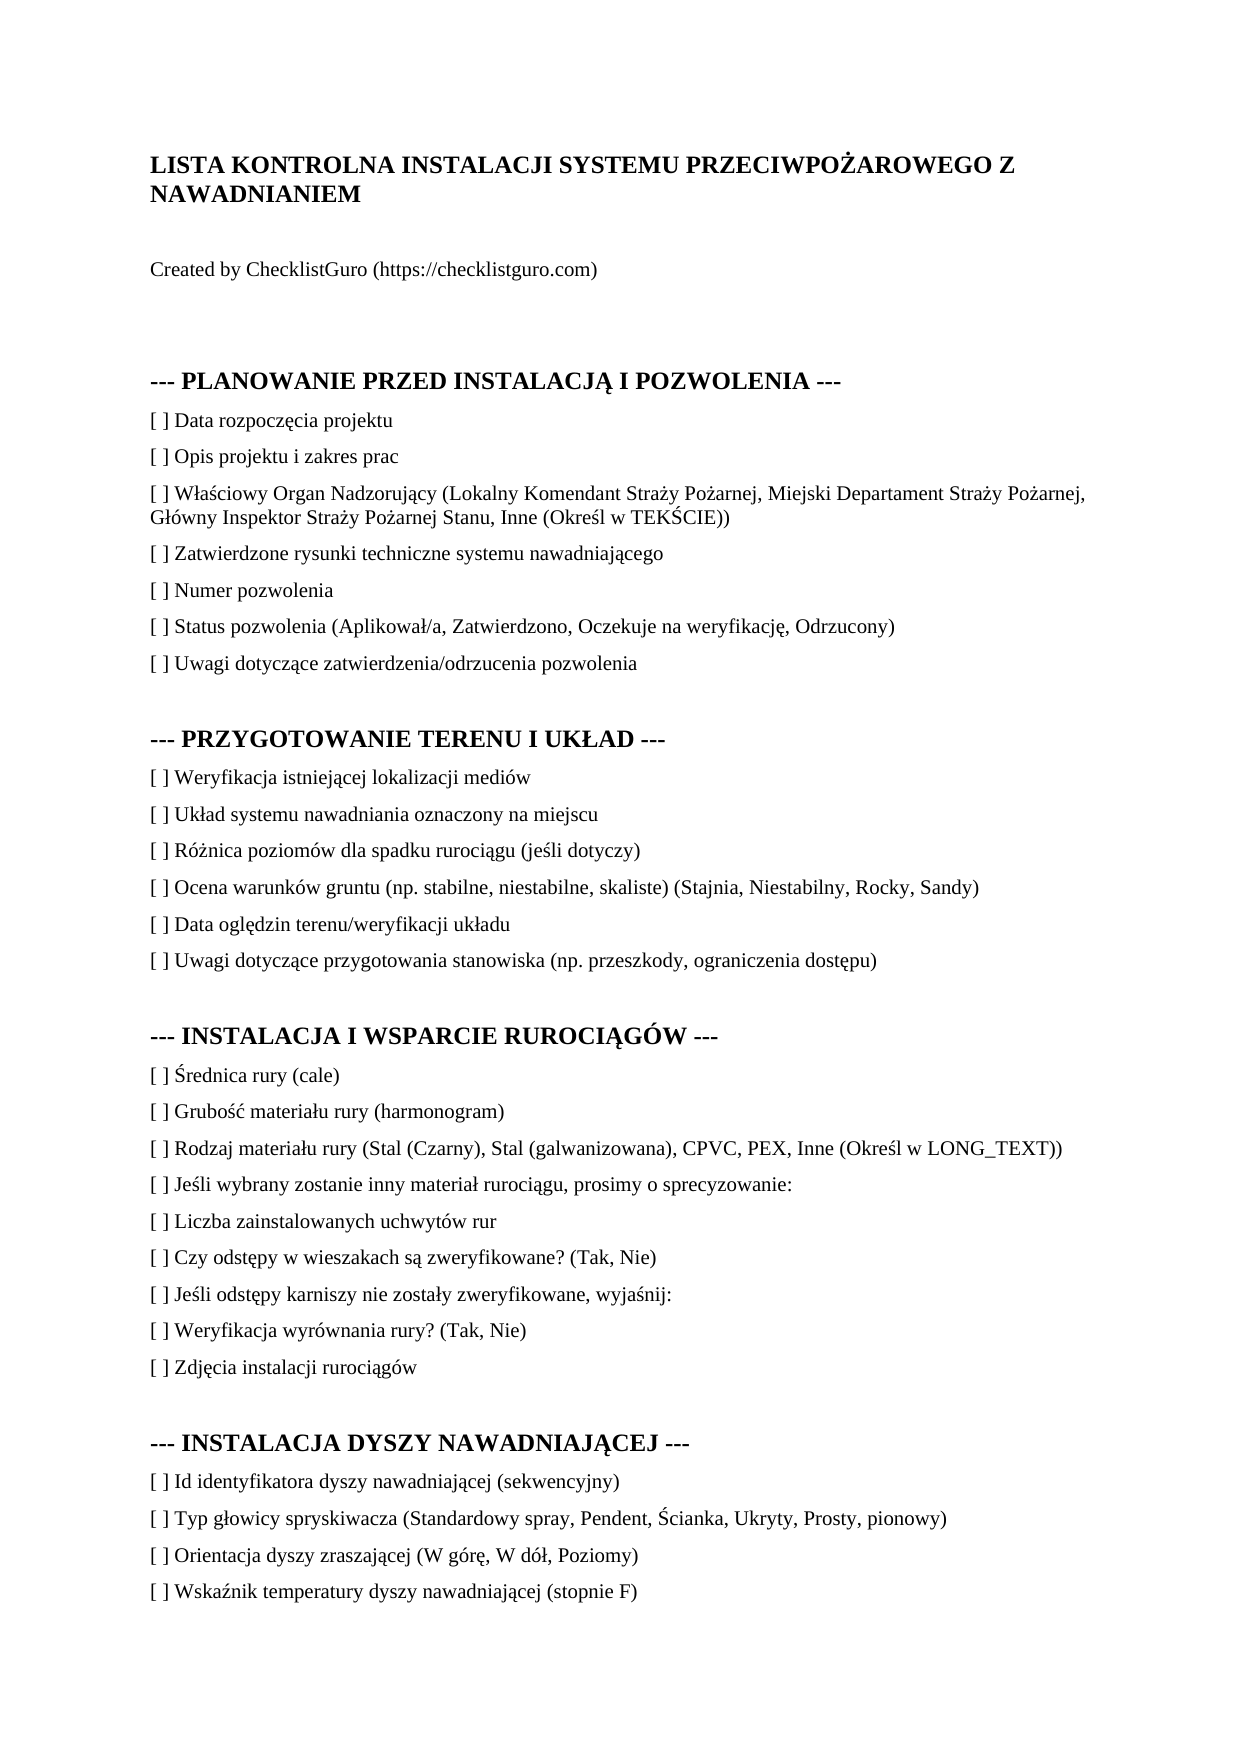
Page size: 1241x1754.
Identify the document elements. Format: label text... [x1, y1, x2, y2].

text [ ] Zatwierdzone rysunki techniczne systemu nawadniającego [150, 541, 1090, 565]
text [ ] Średnica rury (cale) [150, 1062, 1090, 1087]
text Created by ChecklistGuro (https://checklistguro.com) [150, 257, 1090, 281]
text [ ] Data rozpoczęcia projektu [150, 407, 1090, 432]
text [ ] Opis projektu i zakres prac [150, 444, 1090, 468]
text LISTA KONTROLNA INSTALACJI SYSTEMU PRZECIWPOŻAROWEGO Z NAWADNIANIEM [150, 150, 1090, 207]
text [ ] Status pozwolenia (Aplikował/a, Zatwierdzono, Oczekuje na weryfikację, Odrzucony) [150, 614, 1090, 638]
text [ ] Id identyfikatora dyszy nawadniającej (sekwencyjny) [150, 1469, 1090, 1493]
text [ ] Uwagi dotyczące przygotowania stanowiska (np. przeszkody, ograniczenia dostępu) [150, 948, 1090, 972]
text [ ] Różnica poziomów dla spadku rurociągu (jeśli dotyczy) [150, 838, 1090, 862]
text --- PLANOWANIE PRZED INSTALACJĄ I POZWOLENIA --- [150, 366, 1090, 395]
text [ ] Jeśli wybrany zostanie inny materiał rurociągu, prosimy o sprecyzowanie: [150, 1172, 1090, 1196]
text --- INSTALACJA DYSZY NAWADNIAJĄCEJ --- [150, 1428, 1090, 1457]
text [ ] Układ systemu nawadniania oznaczony na miejscu [150, 802, 1090, 826]
text [ ] Jeśli odstępy karniszy nie zostały zweryfikowane, wyjaśnij: [150, 1282, 1090, 1306]
text [ ] Wskaźnik temperatury dyszy nawadniającej (stopnie F) [150, 1579, 1090, 1603]
text [ ] Weryfikacja wyrównania rury? (Tak, Nie) [150, 1318, 1090, 1342]
text [ ] Liczba zainstalowanych uchwytów rur [150, 1209, 1090, 1233]
text [ ] Ocena warunków gruntu (np. stabilne, niestabilne, skaliste) (Stajnia, Niestabilny, Rocky, Sandy) [150, 875, 1090, 899]
text --- PRZYGOTOWANIE TERENU I UKŁAD --- [150, 724, 1090, 753]
text [ ] Czy odstępy w wieszakach są zweryfikowane? (Tak, Nie) [150, 1245, 1090, 1269]
text [ ] Właściowy Organ Nadzorujący (Lokalny Komendant Straży Pożarnej, Miejski Departament Straży Pożarnej, Główny Inspektor Straży Pożarnej Stanu, Inne (Określ w TEKŚCIE)) [150, 481, 1090, 529]
text [ ] Rodzaj materiału rury (Stal (Czarny), Stal (galwanizowana), CPVC, PEX, Inne (Określ w LONG_TEXT)) [150, 1136, 1090, 1160]
text [ ] Numer pozwolenia [150, 578, 1090, 602]
text [ ] Zdjęcia instalacji rurociągów [150, 1355, 1090, 1379]
text [ ] Orientacja dyszy zraszającej (W górę, W dół, Poziomy) [150, 1542, 1090, 1567]
text [ ] Uwagi dotyczące zatwierdzenia/odrzucenia pozwolenia [150, 651, 1090, 675]
text [ ] Typ głowicy spryskiwacza (Standardowy spray, Pendent, Ścianka, Ukryty, Prosty, pionowy) [150, 1506, 1090, 1530]
text [ ] Data oględzin terenu/weryfikacji układu [150, 912, 1090, 936]
text [ ] Grubość materiału rury (harmonogram) [150, 1099, 1090, 1123]
text --- INSTALACJA I WSPARCIE RUROCIĄGÓW --- [150, 1021, 1090, 1050]
text [ ] Weryfikacja istniejącej lokalizacji mediów [150, 765, 1090, 789]
